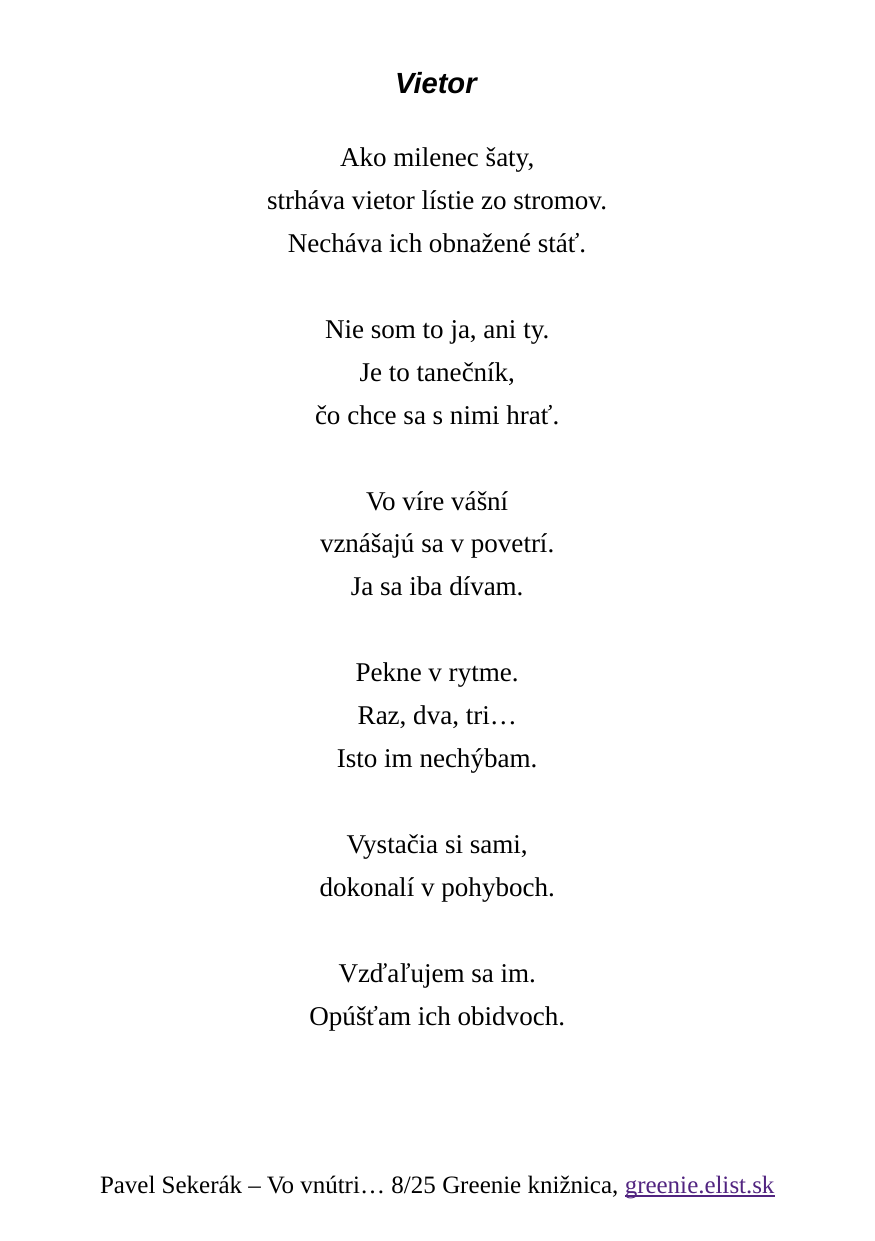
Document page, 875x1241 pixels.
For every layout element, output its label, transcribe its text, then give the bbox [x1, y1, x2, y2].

text vznášajú sa v povetrí. [41, 527, 833, 559]
text Raz, dva, tri… [41, 699, 833, 730]
text dokonalí v pohyboch. [41, 871, 833, 902]
text Pekne v rytme. [41, 656, 833, 687]
text Necháva ich obnažené stáť. [41, 227, 833, 258]
text Vystačia si sami, [41, 828, 833, 859]
text Ja sa iba dívam. [41, 570, 833, 602]
text čo chce sa s nimi hrať. [41, 399, 833, 430]
text strháva vietor lístie zo stromov. [41, 184, 833, 215]
text Isto im nechýbam. [41, 742, 833, 773]
text Opúšťam ich obidvoch. [41, 999, 833, 1031]
text Je to tanečník, [41, 356, 833, 387]
text Vzďaľujem sa im. [41, 957, 833, 988]
subtitle Vietor [41, 66, 833, 100]
text Ako milenec šaty, [41, 141, 833, 172]
text Nie som to ja, ani ty. [41, 313, 833, 344]
text Vo víre vášní [41, 484, 833, 516]
